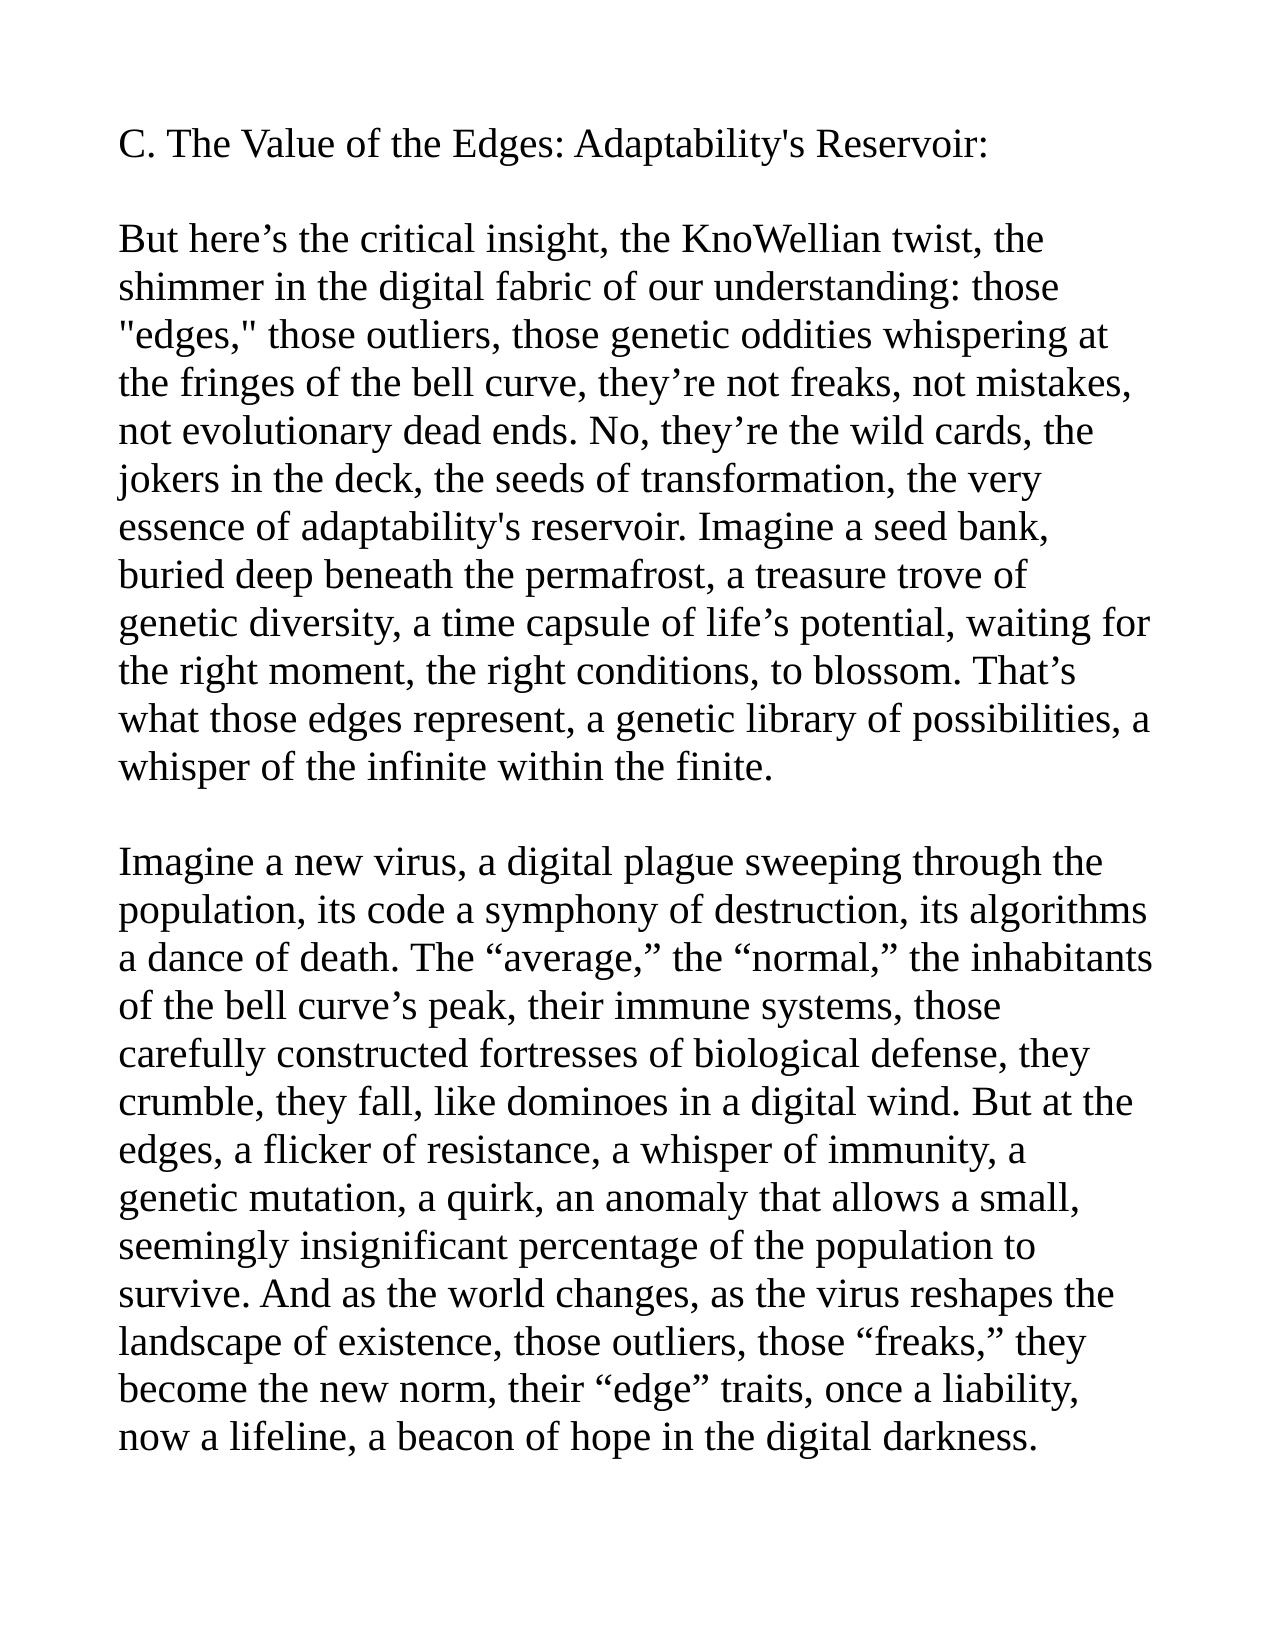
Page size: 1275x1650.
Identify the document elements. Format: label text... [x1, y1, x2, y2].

text Imagine a new virus, a digital plague sweeping through the population, its code a symphony of destruction, its algorithms a dance of death. The “average,” the “normal,” the inhabitants of the bell curve’s peak, their immune systems, those carefully constructed fortresses of biological defense, they crumble, they fall, like dominoes in a digital wind. But at the edges, a flicker of resistance, a whisper of immunity, a genetic mutation, a quirk, an anomaly that allows a small, seemingly insignificant percentage of the population to survive. And as the world changes, as the virus reshapes the landscape of existence, those outliers, those “freaks,” they become the new norm, their “edge” traits, once a liability, now a lifeline, a beacon of hope in the digital darkness. [118, 837, 1157, 1460]
text C. The Value of the Edges: Adaptability's Reservoir: [118, 118, 1157, 166]
text But here’s the critical insight, the KnoWellian twist, the shimmer in the digital fabric of our understanding: those "edges," those outliers, those genetic oddities whispering at the fringes of the bell curve, they’re not freaks, not mistakes, not evolutionary dead ends. No, they’re the wild cards, the jokers in the deck, the seeds of transformation, the very essence of adaptability's reservoir. Imagine a seed bank, buried deep beneath the permafrost, a treasure trove of genetic diversity, a time capsule of life’s potential, waiting for the right moment, the right conditions, to blossom. That’s what those edges represent, a genetic library of possibilities, a whisper of the infinite within the finite. [118, 214, 1157, 789]
